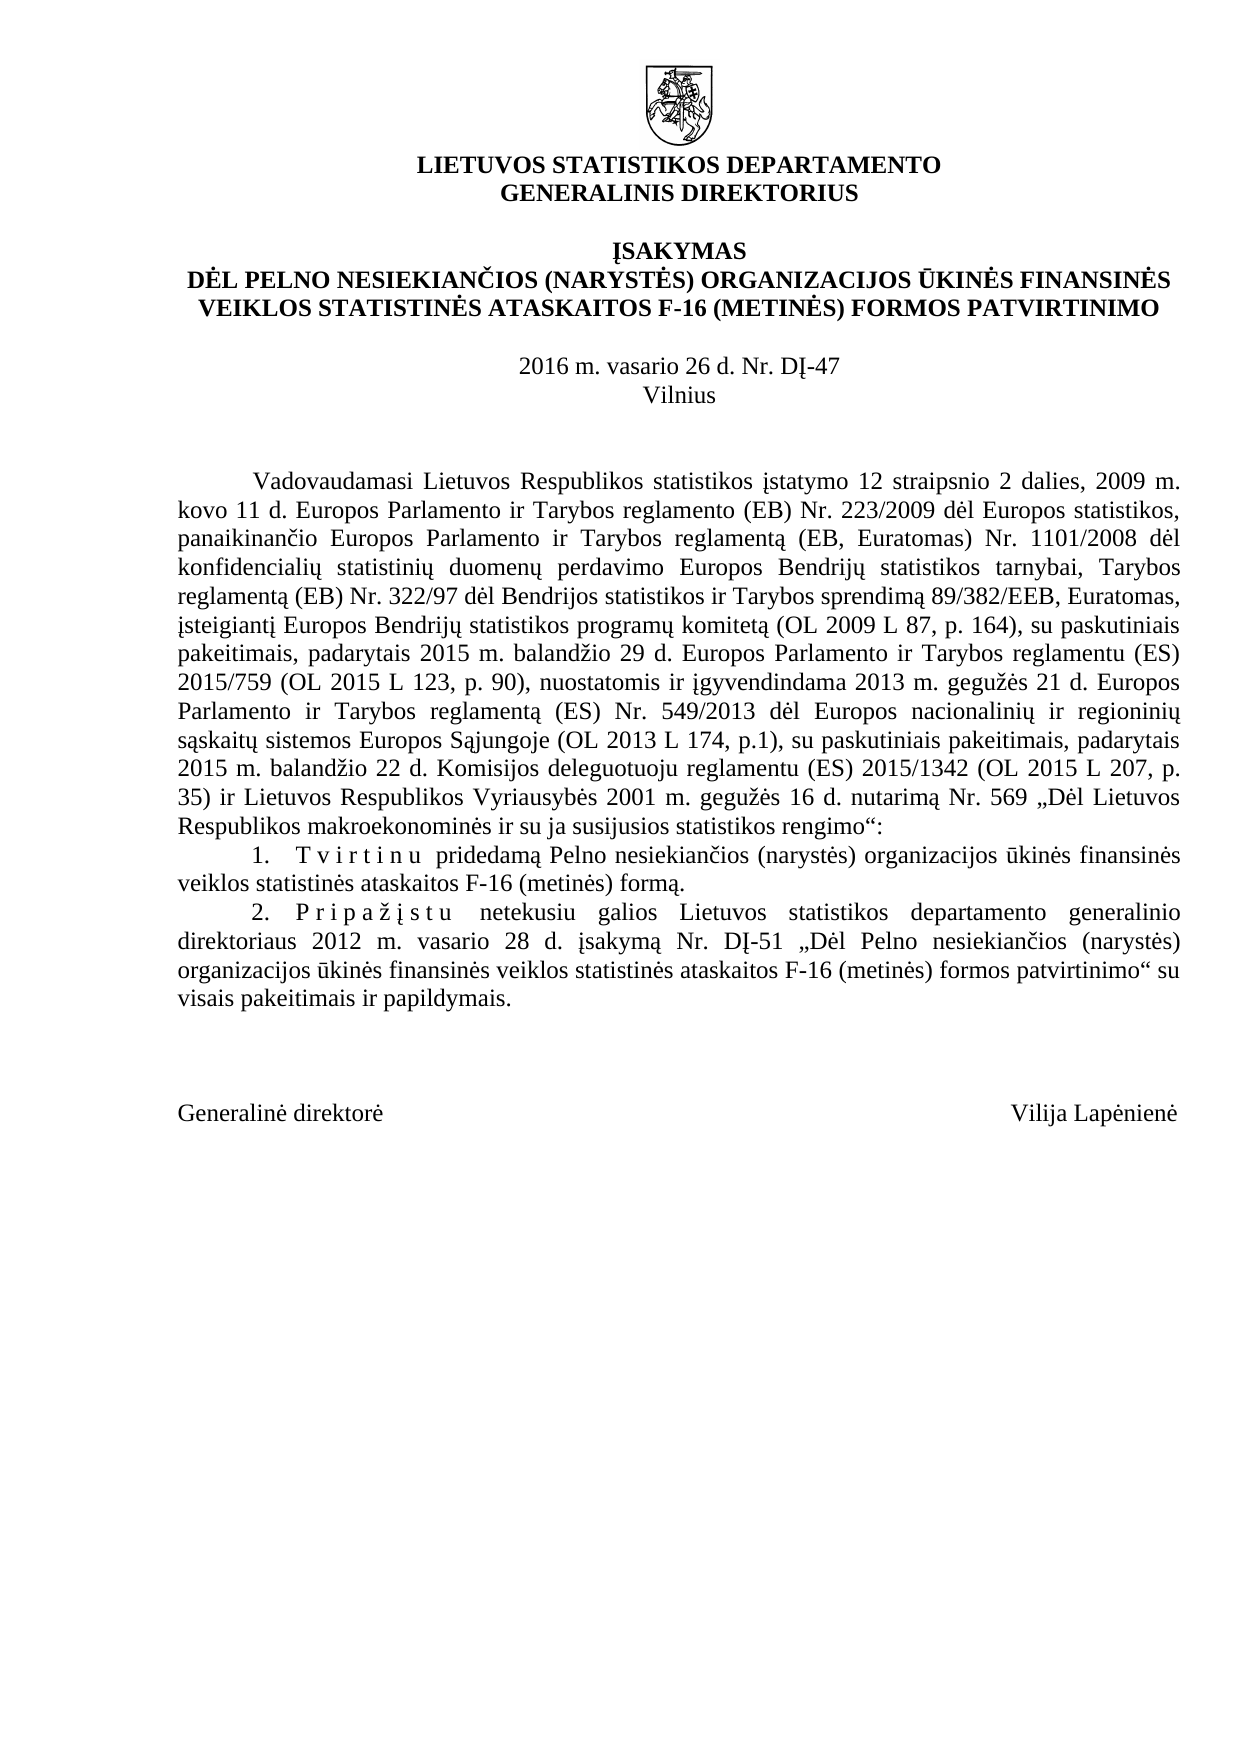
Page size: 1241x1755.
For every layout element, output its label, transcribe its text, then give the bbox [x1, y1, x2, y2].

text Vadovaudamasi Lietuvos Respublikos statistikos įstatymo 12 straipsnio 2 dalies, 2009 m. kovo 11 d. Europos Parlamento ir Tarybos reglamento (EB) Nr. 223/2009 dėl Europos statistikos, panaikinančio Europos Parlamento ir Tarybos reglamentą (EB, Euratomas) Nr. 1101/2008 dėl konfidencialių statistinių duomenų perdavimo Europos Bendrijų statistikos tarnybai, Tarybos reglamentą (EB) Nr. 322/97 dėl Bendrijos statistikos ir Tarybos sprendimą 89/382/EEB, Euratomas, įsteigiantį Europos Bendrijų statistikos programų komitetą (OL 2009 L 87, p. 164), su paskutiniais pakeitimais, padarytais 2015 m. balandžio 29 d. Europos Parlamento ir Tarybos reglamentu (ES) 2015/759 (OL 2015 L 123, p. 90), nuostatomis ir įgyvendindama 2013 m. gegužės 21 d. Europos Parlamento ir Tarybos reglamentą (ES) Nr. 549/2013 dėl Europos nacionalinių ir regioninių sąskaitų sistemos Europos Sąjungoje (OL 2013 L 174, p.1), su paskutiniais pakeitimais, padarytais 2015 m. balandžio 22 d. Komisijos deleguotuoju reglamentu (ES) 2015/1342 (OL 2015 L 207, p. 35) ir Lietuvos Respublikos Vyriausybės 2001 m. gegužės 16 d. nutarimą Nr. 569 „Dėl Lietuvos Respublikos makroekonominės ir su ja susijusios statistikos rengimo“: [177, 466, 1181, 840]
text LIETUVOS STATISTIKOS DEPARTAMENTO [177, 150, 1181, 178]
text 1. Tvirtinu pridedamą Pelno nesiekiančios (narystės) organizacijos ūkinės finansinės veiklos statistinės ataskaitos F-16 (metinės) formą. [177, 840, 1181, 897]
text ĮSAKYMAS [177, 236, 1181, 265]
text Vilnius [177, 380, 1181, 408]
text GENERALINIS DIREKTORIUS [177, 178, 1181, 207]
text Generalinė direktorė Vilija Lapėnienė [177, 1098, 1181, 1127]
text 2016 m. vasario 26 d. Nr. DĮ-47 [177, 351, 1181, 380]
text 2. Pripažįstu netekusiu galios Lietuvos statistikos departamento generalinio direktoriaus 2012 m. vasario 28 d. įsakymą Nr. DĮ-51 „Dėl Pelno nesiekiančios (narystės) organizacijos ūkinės finansinės veiklos statistinės ataskaitos F-16 (metinės) formos patvirtinimo“ su visais pakeitimais ir papildymais. [177, 897, 1181, 1012]
text DĖL PELNO NESIEKIANČIOS (NARYSTĖS) ORGANIZACIJOS ŪKINĖS FINANSINĖS VEIKLOS STATISTINĖS ATASKAITOS F-16 (METINĖS) FORMOS PATVIRTINIMO [177, 265, 1181, 322]
